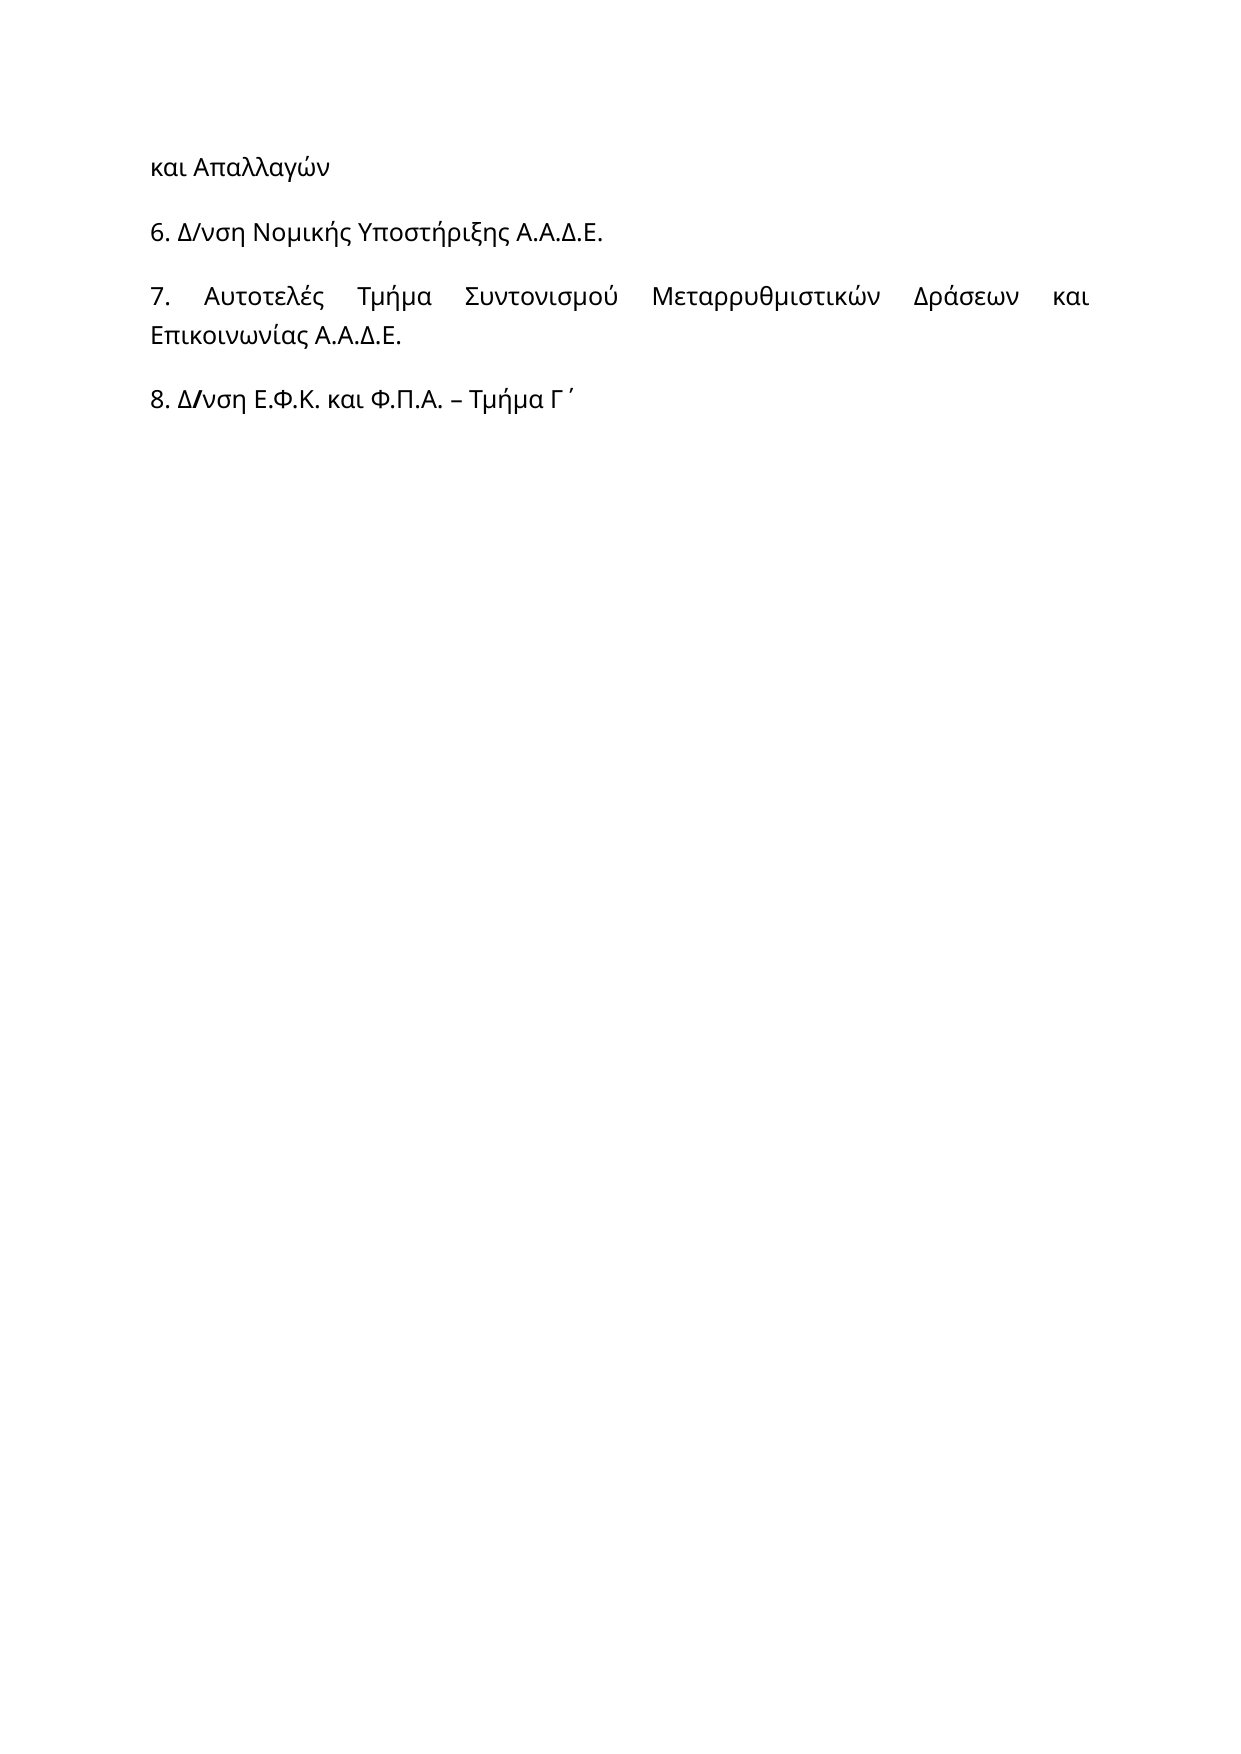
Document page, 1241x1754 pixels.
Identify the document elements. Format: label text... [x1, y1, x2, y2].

text 6. Δ/νση Νομικής Υποστήριξης Α.Α.Δ.Ε. [150, 214, 1090, 248]
text 7. Αυτοτελές Τμήμα Συντονισμού Μεταρρυθμιστικών Δράσεων και Επικοινωνίας Α.Α.Δ.Ε. [150, 278, 1090, 352]
text και Απαλλαγών [150, 150, 1090, 184]
text 8. Δ/νση Ε.Φ.Κ. και Φ.Π.Α. – Τμήμα Γ΄ [150, 382, 1090, 416]
